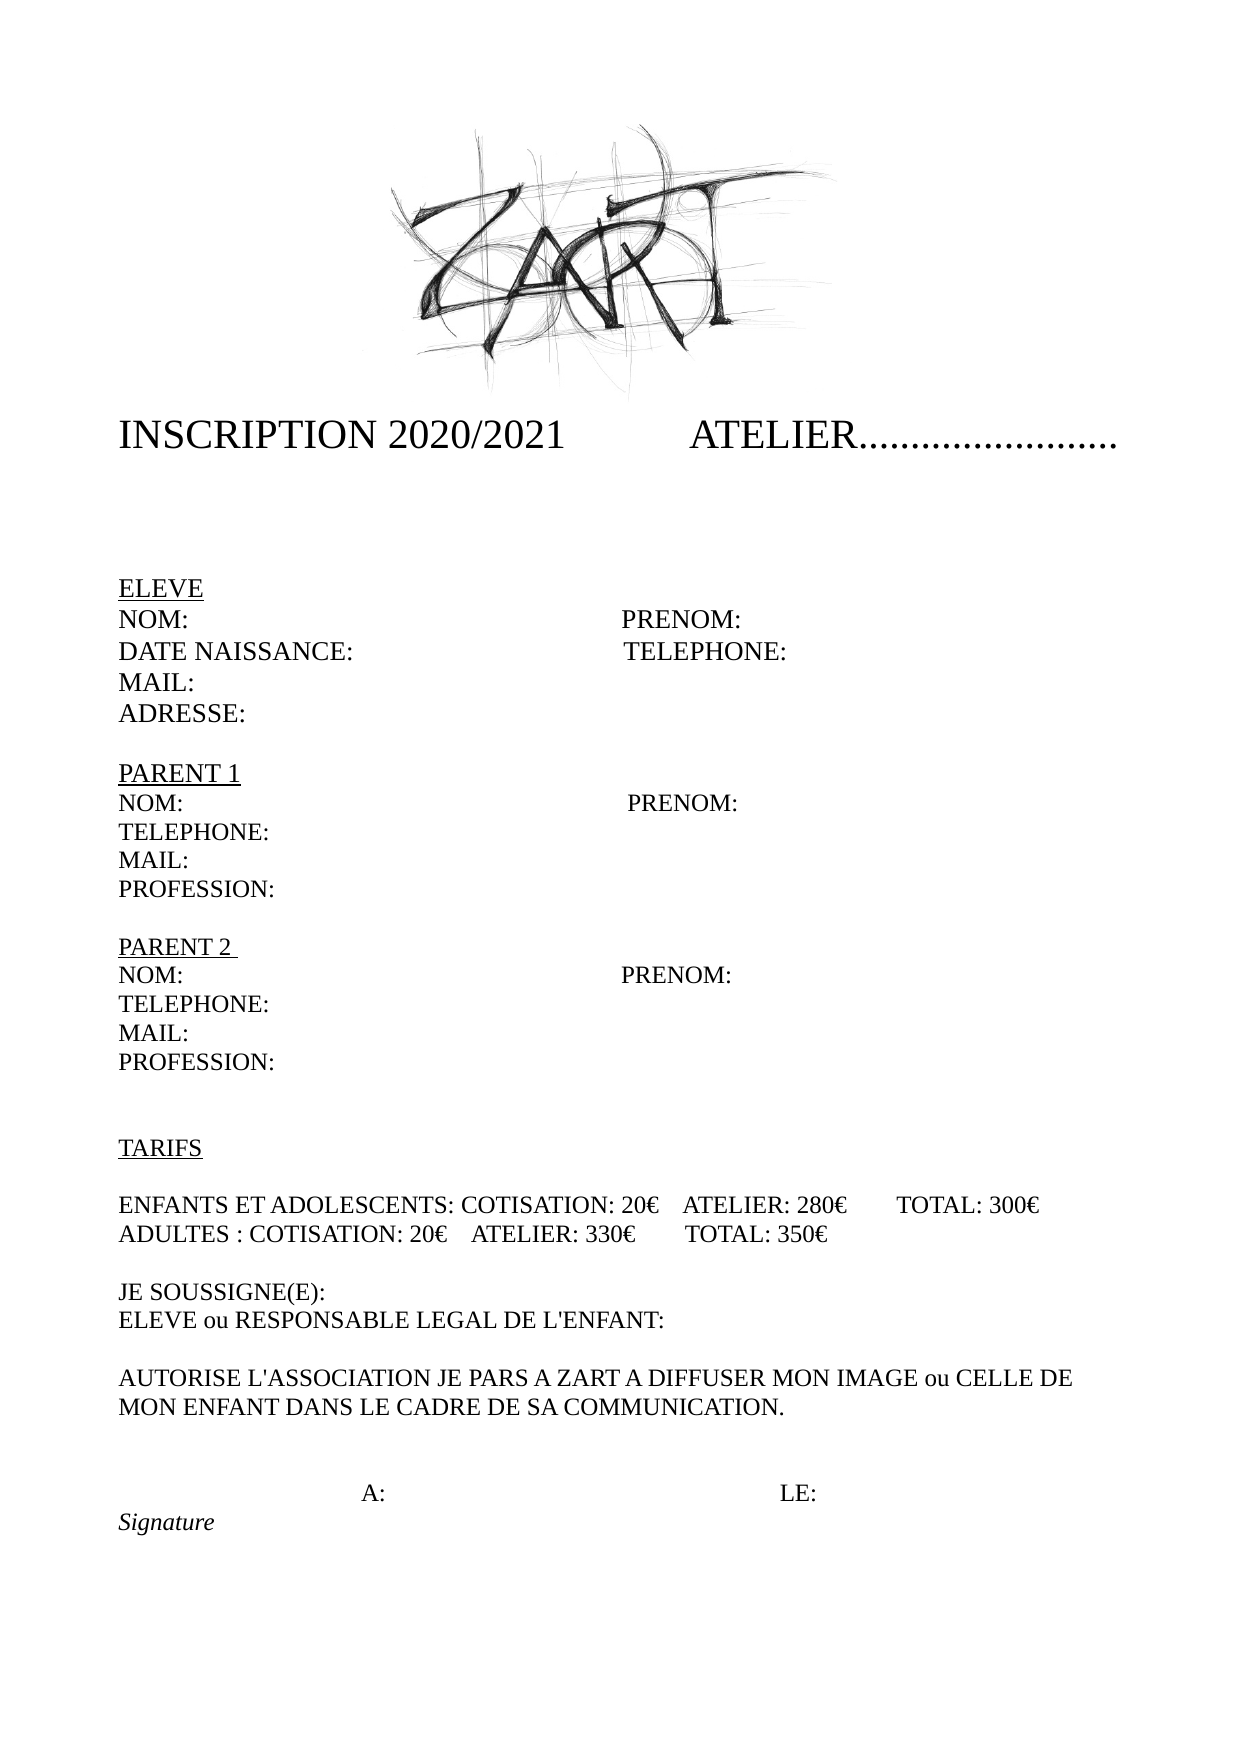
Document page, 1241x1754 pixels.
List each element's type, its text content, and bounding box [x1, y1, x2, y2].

text TARIFS [118, 1133, 1122, 1162]
text DATE NAISSANCE: TELEPHONE: [118, 635, 1122, 666]
text PARENT 1 [118, 757, 1122, 788]
text TELEPHONE: [118, 817, 1122, 846]
text JE SOUSSIGNE(E): [118, 1277, 1122, 1306]
text ADRESSE: [118, 697, 1122, 728]
text Signature [118, 1507, 1122, 1536]
text A: LE: [118, 1478, 1122, 1507]
text PROFESSION: [118, 874, 1122, 903]
text NOM: PRENOM: [118, 788, 1122, 817]
picture [351, 118, 859, 410]
text PARENT 2 [118, 932, 1122, 961]
text MAIL: [118, 666, 1122, 697]
text ELEVE ou RESPONSABLE LEGAL DE L'ENFANT: [118, 1306, 1122, 1334]
text ENFANTS ET ADOLESCENTS: COTISATION: 20€ ATELIER: 280€ TOTAL: 300€ [118, 1191, 1122, 1219]
text ADULTES : COTISATION: 20€ ATELIER: 330€ TOTAL: 350€ [118, 1219, 1122, 1248]
text MAIL: [118, 846, 1122, 874]
text INSCRIPTION 2020/2021 ATELIER......................... [118, 118, 1122, 457]
text AUTORISE L'ASSOCIATION JE PARS A ZART A DIFFUSER MON IMAGE ou CELLE DE MON ENFANT DANS LE CADRE DE SA COMMUNICATION. [118, 1363, 1122, 1421]
text NOM: PRENOM: [118, 604, 1122, 635]
text TELEPHONE: [118, 989, 1122, 1018]
text PROFESSION: [118, 1047, 1122, 1076]
text ELEVE [118, 572, 1122, 604]
text NOM: PRENOM: [118, 961, 1122, 989]
text MAIL: [118, 1018, 1122, 1047]
